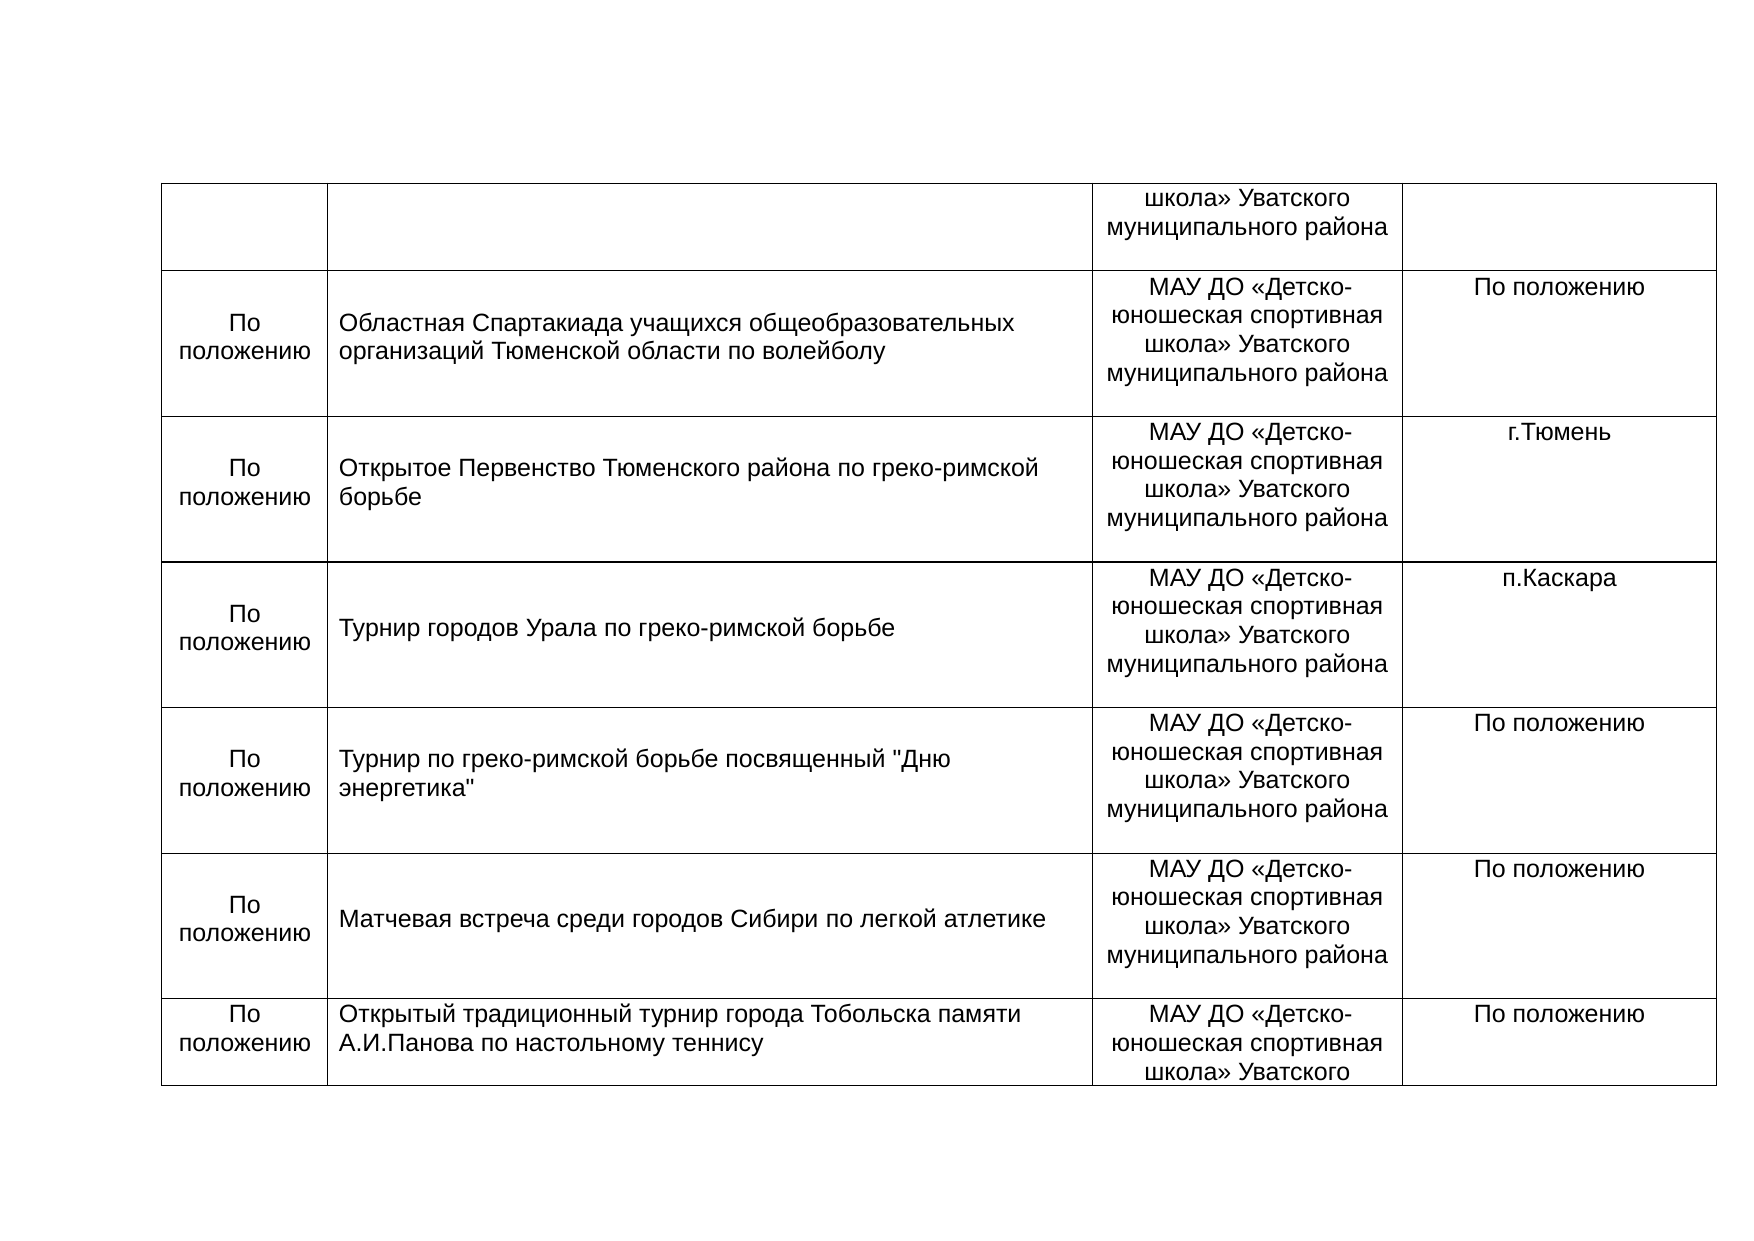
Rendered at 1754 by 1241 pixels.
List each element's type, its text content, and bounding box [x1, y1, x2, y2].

table_cell Областная Спартакиада учащихся общеобразовательных организаций Тюменской области по волейболу [328, 271, 1092, 416]
table_cell Турнир по греко-римской борьбе посвященный "Дню энергетика" [328, 708, 1092, 852]
table_cell МАУ ДО «Детско-юношеская спортивная школа» Уватского муниципального района [1093, 271, 1402, 416]
table_cell По положению [162, 563, 327, 707]
table_cell МАУ ДО «Детско-юношеская спортивная школа» Уватского муниципального района [1093, 708, 1402, 852]
table_cell По положению [1403, 271, 1716, 416]
table_cell [162, 184, 327, 270]
table_cell Матчевая встреча среди городов Сибири по легкой атлетике [328, 854, 1092, 998]
table_cell Турнир городов Урала по греко-римской борьбе [328, 563, 1092, 707]
table_cell г.Тюмень [1403, 417, 1716, 561]
table_cell По положению [1403, 999, 1716, 1085]
table_cell По положению [162, 417, 327, 561]
table_cell [328, 184, 1092, 270]
table_cell школа» Уватского муниципального района [1093, 184, 1402, 270]
table_cell Открытый традиционный турнир города Тобольска памяти А.И.Панова по настольному теннису [328, 999, 1092, 1085]
table_cell МАУ ДО «Детско-юношеская спортивная школа» Уватского муниципального района [1093, 417, 1402, 561]
table_cell По положению [162, 708, 327, 852]
table_cell [1403, 184, 1716, 270]
table_cell По положению [162, 999, 327, 1085]
table_cell По положению [1403, 708, 1716, 852]
table_cell МАУ ДО «Детско-юношеская спортивная школа» Уватского муниципального района [1093, 563, 1402, 707]
table_cell По положению [162, 854, 327, 998]
table_cell По положению [162, 271, 327, 416]
table_cell Открытое Первенство Тюменского района по греко-римской борьбе [328, 417, 1092, 561]
table_cell МАУ ДО «Детско-юношеская спортивная школа» Уватского муниципального района [1093, 854, 1402, 998]
table_cell п.Каскара [1403, 563, 1716, 707]
table_cell По положению [1403, 854, 1716, 998]
table_cell МАУ ДО «Детско-юношеская спортивная школа» Уватского [1093, 999, 1402, 1085]
